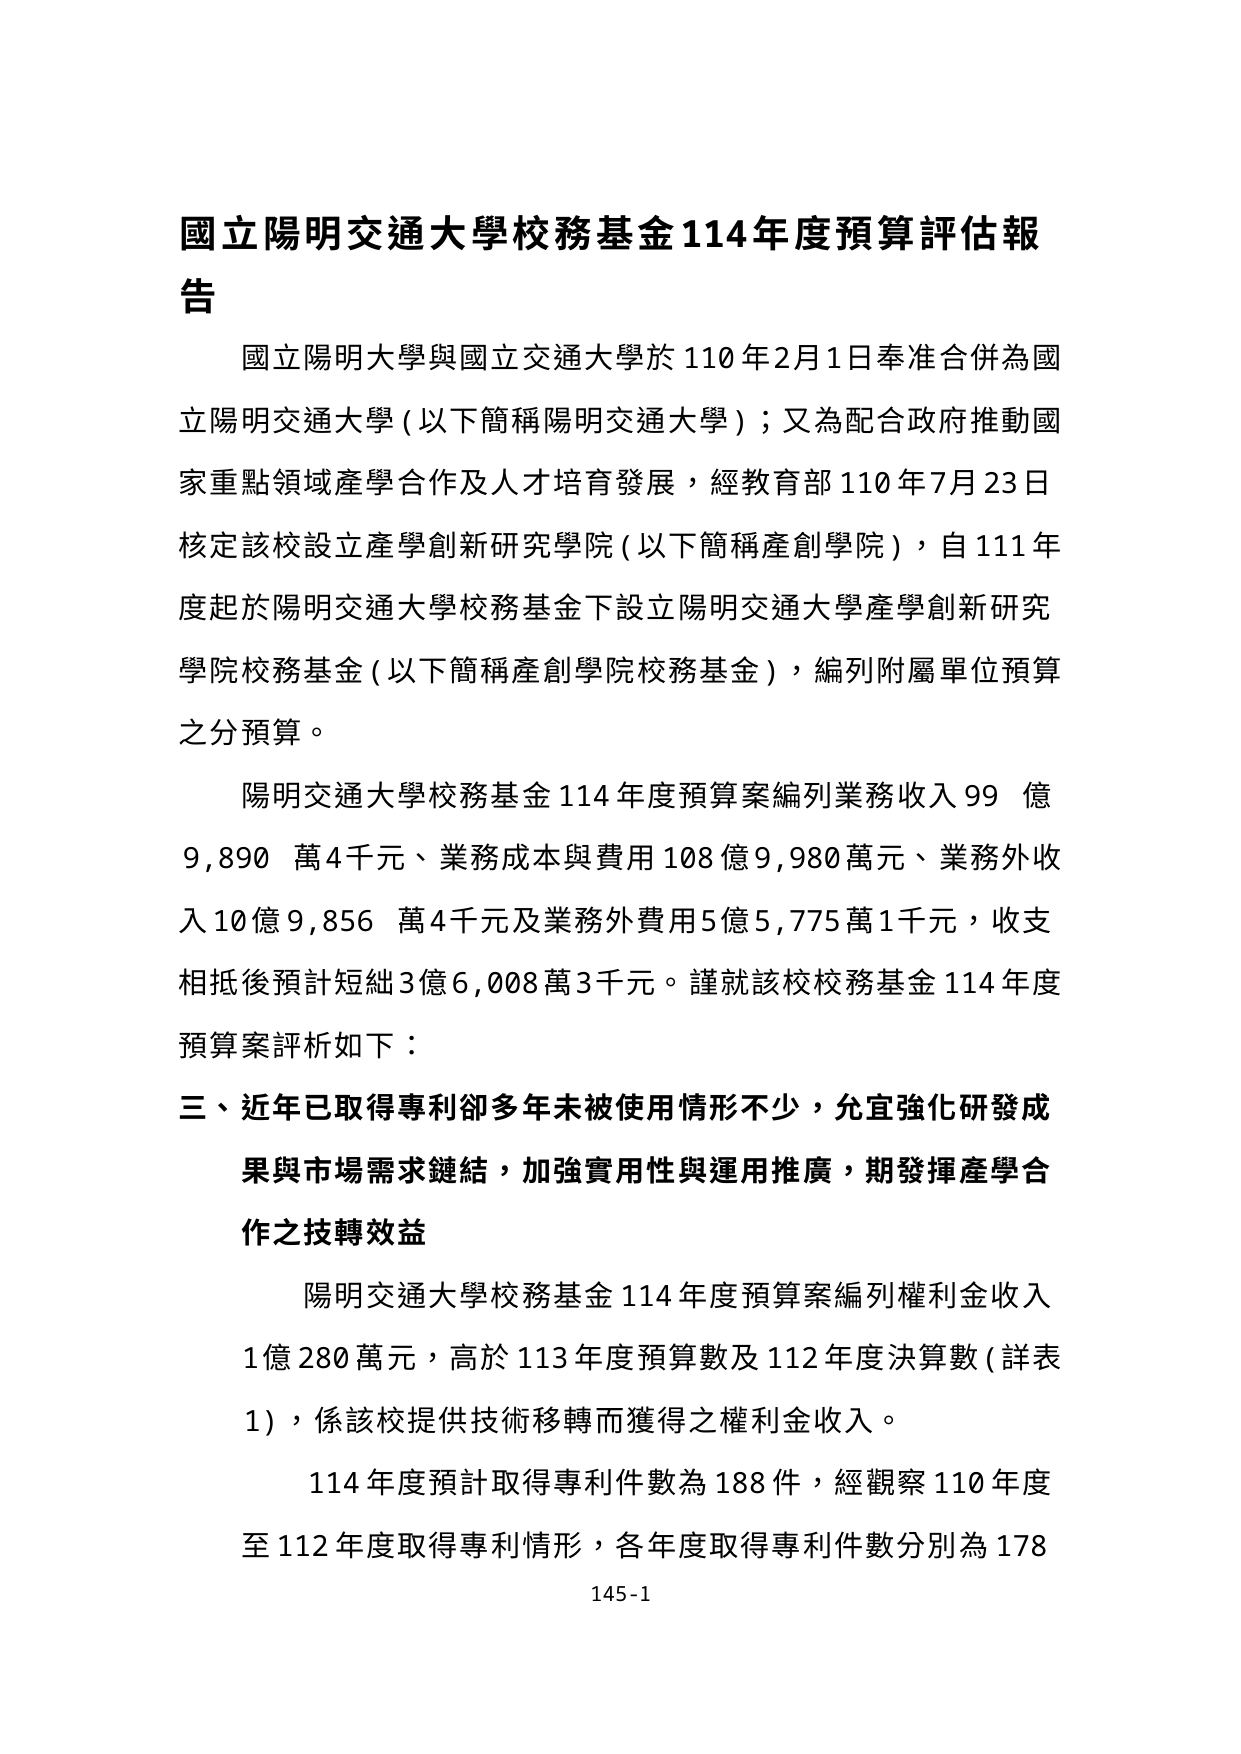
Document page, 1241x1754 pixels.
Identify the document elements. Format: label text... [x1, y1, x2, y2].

text 陽明交通大學校務基金114年度預算案編列權利金收入1億280萬元，高於113年度預算數及112年度決算數(詳表1)，係該校提供技術移轉而獲得之權利金收入。 [236, 1252, 1063, 1439]
text 114年度預計取得專利件數為188件，經觀察110年度至112年度取得專利情形，各年度取得專利件數分別為178件、213件及182件，已取得逾6年未被使用者之件數由1,642件，攀升至1,854件，已取得逾6年未被使用者占累計取得專利件數之比率由78%提高至86.31%，呈逐年增加，112年度申請終止繳納智慧財產相關維護費件數為220件，其中未曾使用專利件數202件，占比高達91.82%，該校取得權利金每年所需支付專利維護費用110年度至112年度決算平均數2,562萬4千元，逐年累積金額亦屬可觀。 [236, 1439, 1063, 1564]
text 陽明交通大學校務基金114年度預算案編列業務收入99 億9,890 萬4千元、業務成本與費用108億9,980萬元、業務外收入10億9,856 萬4千元及業務外費用5億5,775萬1千元，收支相抵後預計短絀3億6,008萬3千元。謹就該校校務基金114年度預算案評析如下： [177, 752, 1063, 1064]
text 國立陽明大學與國立交通大學於110年2月1日奉准合併為國立陽明交通大學(以下簡稱陽明交通大學)；又為配合政府推動國家重點領域產學合作及人才培育發展，經教育部110年7月23日核定該校設立產學創新研究學院(以下簡稱產創學院)，自111年度起於陽明交通大學校務基金下設立陽明交通大學產學創新研究學院校務基金(以下簡稱產創學院校務基金)，編列附屬單位預算之分預算。 [177, 314, 1063, 752]
text 三、近年已取得專利卻多年未被使用情形不少，允宜強化研發成果與市場需求鏈結，加強實用性與運用推廣，期發揮產學合作之技轉效益 [177, 1064, 1063, 1252]
text 國立陽明交通大學校務基金114年度預算評估報告 [177, 189, 1063, 314]
